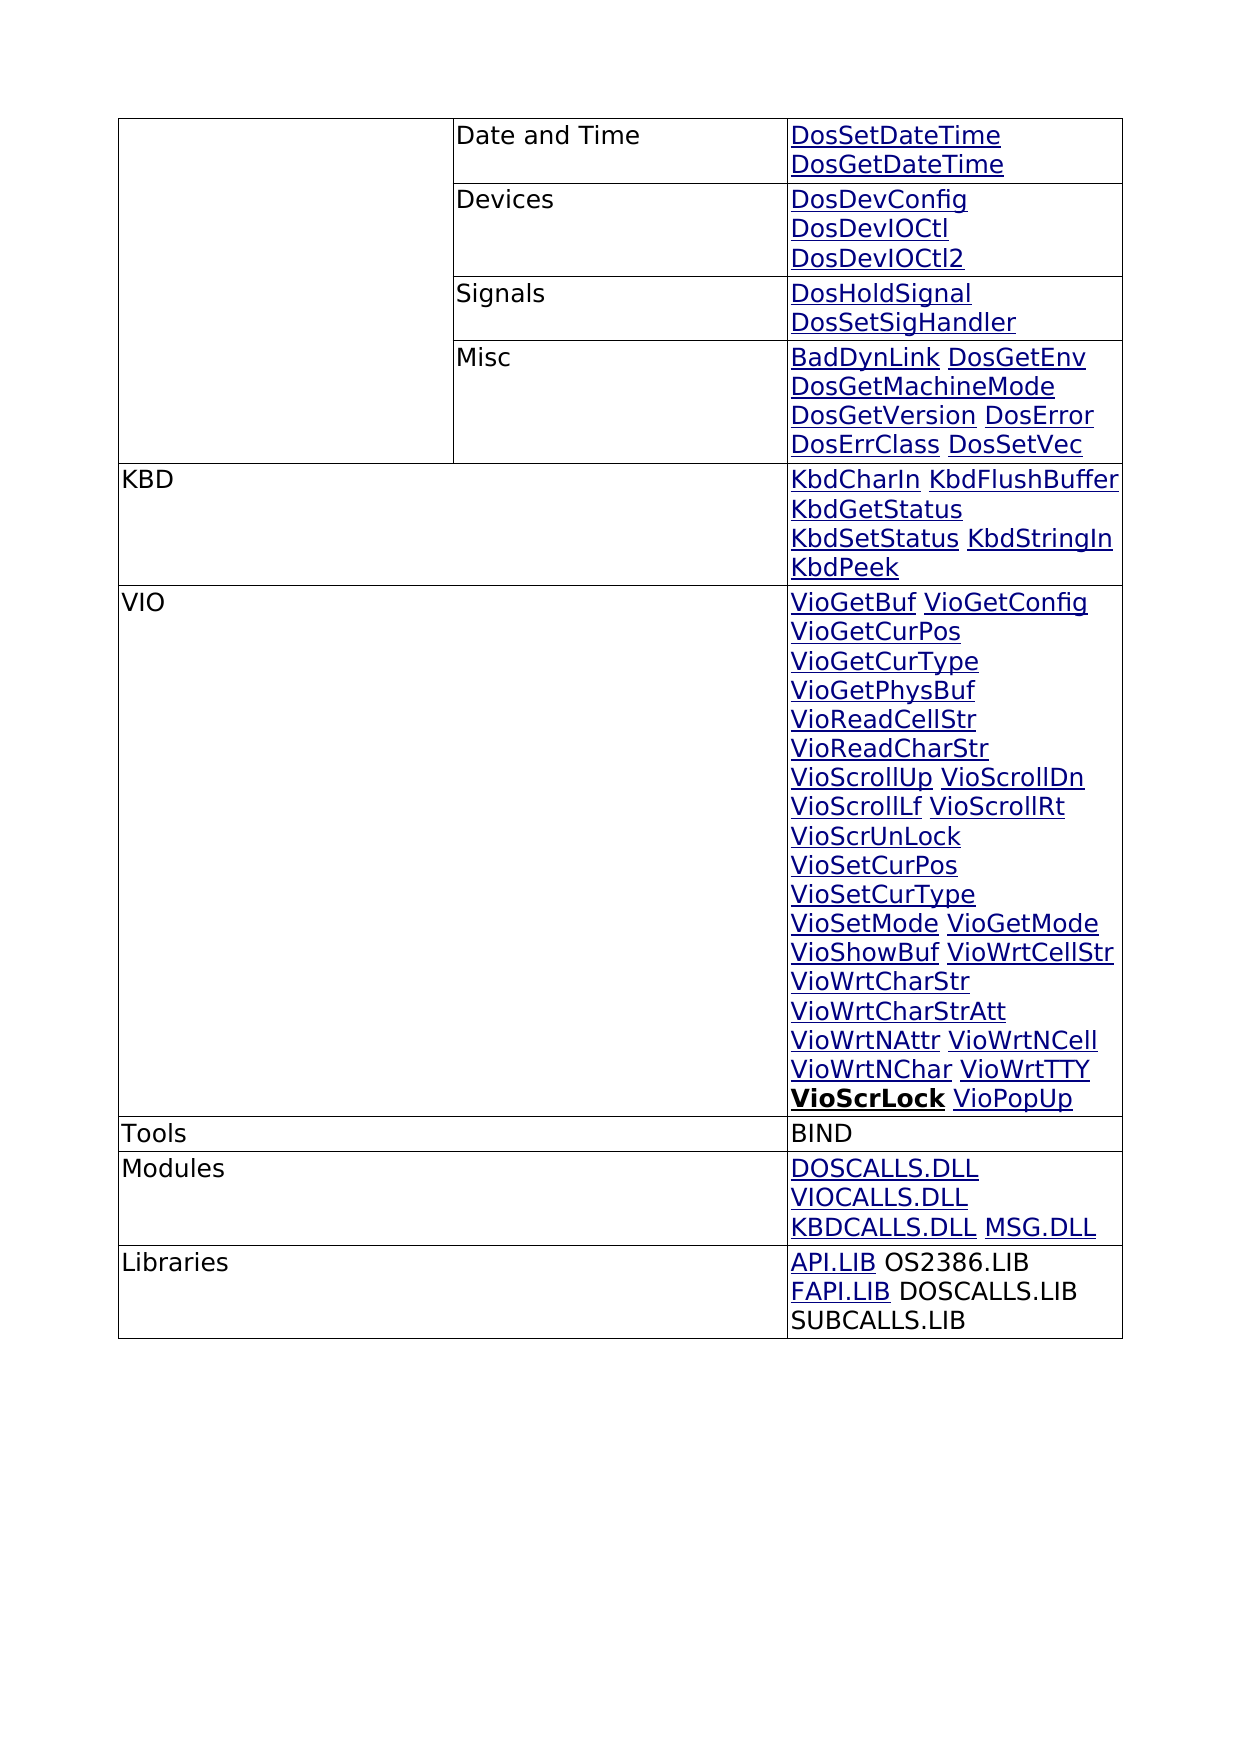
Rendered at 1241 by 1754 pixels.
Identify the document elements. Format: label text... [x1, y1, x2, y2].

table_cell DosSetDateTime DosGetDateTime [788, 119, 1122, 182]
table_cell DosHoldSignal DosSetSigHandler [788, 277, 1122, 340]
table_cell VIO [119, 586, 787, 1116]
table_cell Misc [454, 341, 787, 463]
table_cell BadDynLink DosGetEnv DosGetMachineMode DosGetVersion DosError DosErrClass DosSetVec [788, 341, 1122, 463]
table_cell VioGetBuf VioGetConfig VioGetCurPos VioGetCurType VioGetPhysBuf VioReadCellStr VioReadCharStr VioScrollUp VioScrollDn VioScrollLf VioScrollRt VioScrUnLock VioSetCurPos VioSetCurType VioSetMode VioGetMode VioShowBuf VioWrtCellStr VioWrtCharStr VioWrtCharStrAtt VioWrtNAttr VioWrtNCell VioWrtNChar VioWrtTTY VioScrLock VioPopUp [788, 586, 1122, 1116]
table_cell Devices [454, 184, 787, 276]
table_cell Libraries [119, 1246, 787, 1338]
table_cell DosDevConfig DosDevIOCtl DosDevIOCtl2 [788, 184, 1122, 276]
table_cell KBD [119, 464, 787, 585]
table_cell DOSCALLS.DLL VIOCALLS.DLL KBDCALLS.DLL MSG.DLL [788, 1152, 1122, 1245]
table_cell BIND [788, 1117, 1122, 1151]
table_cell Tools [119, 1117, 787, 1151]
table_cell Date and Time [454, 119, 787, 182]
table_cell Signals [454, 277, 787, 340]
table_cell [119, 119, 453, 463]
table_cell API.LIB OS2386.LIB FAPI.LIB DOSCALLS.LIB SUBCALLS.LIB [788, 1246, 1122, 1338]
table_cell Modules [119, 1152, 787, 1245]
table_cell KbdCharIn KbdFlushBuffer KbdGetStatus KbdSetStatus KbdStringIn KbdPeek [788, 464, 1122, 585]
